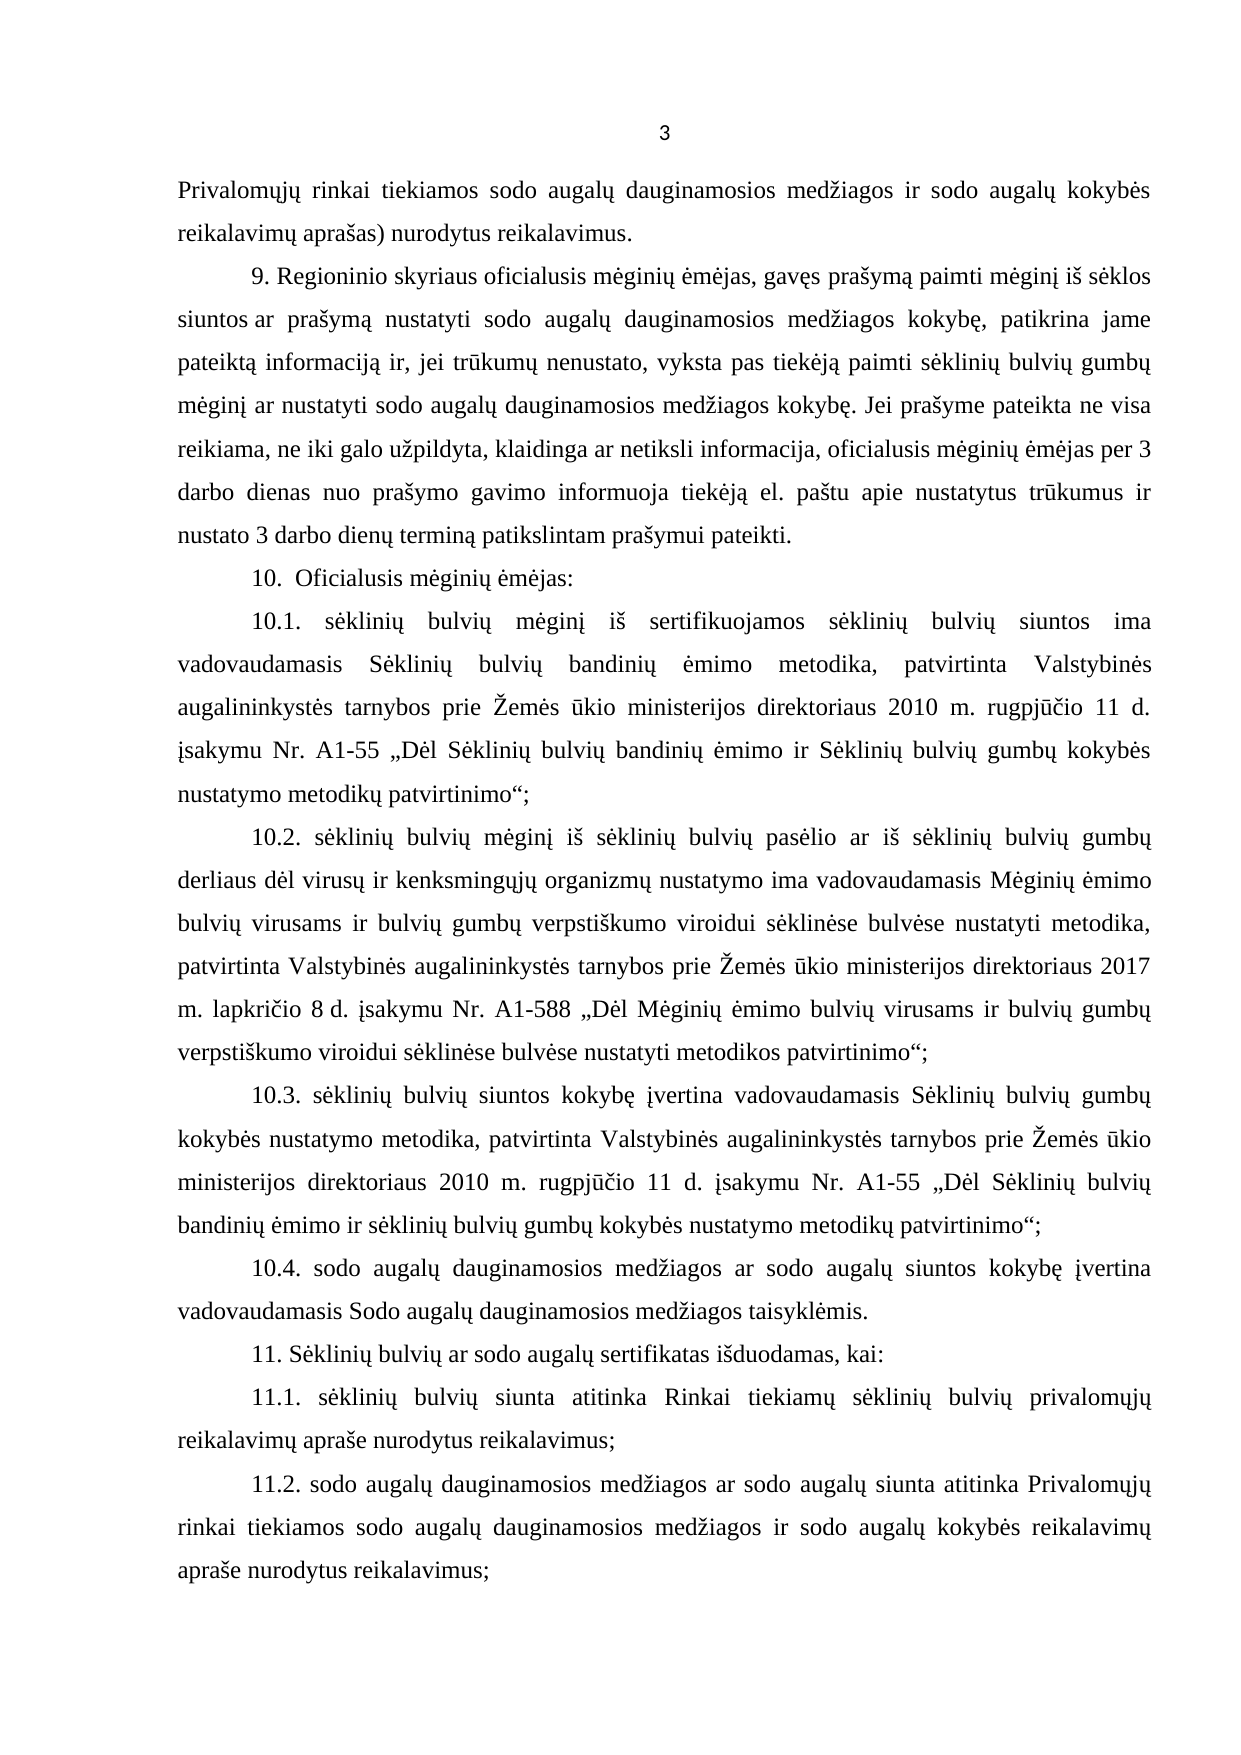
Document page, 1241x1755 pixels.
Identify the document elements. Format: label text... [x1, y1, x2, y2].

text Privalomųjų rinkai tiekiamos sodo augalų dauginamosios medžiagos ir sodo augalų kokybės reikalavimų aprašas) nurodytus reikalavimus. [177, 175, 1152, 247]
text 10.1. sėklinių bulvių mėginį iš sertifikuojamos sėklinių bulvių siuntos ima vadovaudamasis Sėklinių bulvių bandinių ėmimo metodika, patvirtinta Valstybinės augalininkystės tarnybos prie Žemės ūkio ministerijos direktoriaus 2010 m. rugpjūčio 11 d. įsakymu Nr. A1-55 „Dėl Sėklinių bulvių bandinių ėmimo ir Sėklinių bulvių gumbų kokybės nustatymo metodikų patvirtinimo“; [177, 606, 1152, 807]
text 11.2. sodo augalų dauginamosios medžiagos ar sodo augalų siunta atitinka Privalomųjų rinkai tiekiamos sodo augalų dauginamosios medžiagos ir sodo augalų kokybės reikalavimų apraše nurodytus reikalavimus; [177, 1469, 1152, 1584]
text 10.4. sodo augalų dauginamosios medžiagos ar sodo augalų siuntos kokybę įvertina vadovaudamasis Sodo augalų dauginamosios medžiagos taisyklėmis. [177, 1253, 1152, 1325]
text 9. Regioninio skyriaus oficialusis mėginių ėmėjas, gavęs prašymą paimti mėginį iš sėklos siuntos ar prašymą nustatyti sodo augalų dauginamosios medžiagos kokybę, patikrina jame pateiktą informaciją ir, jei trūkumų nenustato, vyksta pas tiekėją paimti sėklinių bulvių gumbų mėginį ar nustatyti sodo augalų dauginamosios medžiagos kokybę. Jei prašyme pateikta ne visa reikiama, ne iki galo užpildyta, klaidinga ar netiksli informacija, oficialusis mėginių ėmėjas per 3 darbo dienas nuo prašymo gavimo informuoja tiekėją el. paštu apie nustatytus trūkumus ir nustato 3 darbo dienų terminą patikslintam prašymui pateikti. [177, 261, 1152, 549]
text 10. Oficialusis mėginių ėmėjas: [177, 563, 1152, 592]
text 10.2. sėklinių bulvių mėginį iš sėklinių bulvių pasėlio ar iš sėklinių bulvių gumbų derliaus dėl virusų ir kenksmingųjų organizmų nustatymo ima vadovaudamasis Mėginių ėmimo bulvių virusams ir bulvių gumbų verpstiškumo viroidui sėklinėse bulvėse nustatyti metodika, patvirtinta Valstybinės augalininkystės tarnybos prie Žemės ūkio ministerijos direktoriaus 2017 m. lapkričio 8 d. įsakymu Nr. A1-588 „Dėl Mėginių ėmimo bulvių virusams ir bulvių gumbų verpstiškumo viroidui sėklinėse bulvėse nustatyti metodikos patvirtinimo“; [177, 822, 1152, 1066]
text 11. Sėklinių bulvių ar sodo augalų sertifikatas išduodamas, kai: [177, 1339, 1152, 1368]
text 11.1. sėklinių bulvių siunta atitinka Rinkai tiekiamų sėklinių bulvių privalomųjų reikalavimų apraše nurodytus reikalavimus; [177, 1382, 1152, 1454]
text 10.3. sėklinių bulvių siuntos kokybę įvertina vadovaudamasis Sėklinių bulvių gumbų kokybės nustatymo metodika, patvirtinta Valstybinės augalininkystės tarnybos prie Žemės ūkio ministerijos direktoriaus 2010 m. rugpjūčio 11 d. įsakymu Nr. A1-55 „Dėl Sėklinių bulvių bandinių ėmimo ir sėklinių bulvių gumbų kokybės nustatymo metodikų patvirtinimo“; [177, 1081, 1152, 1239]
